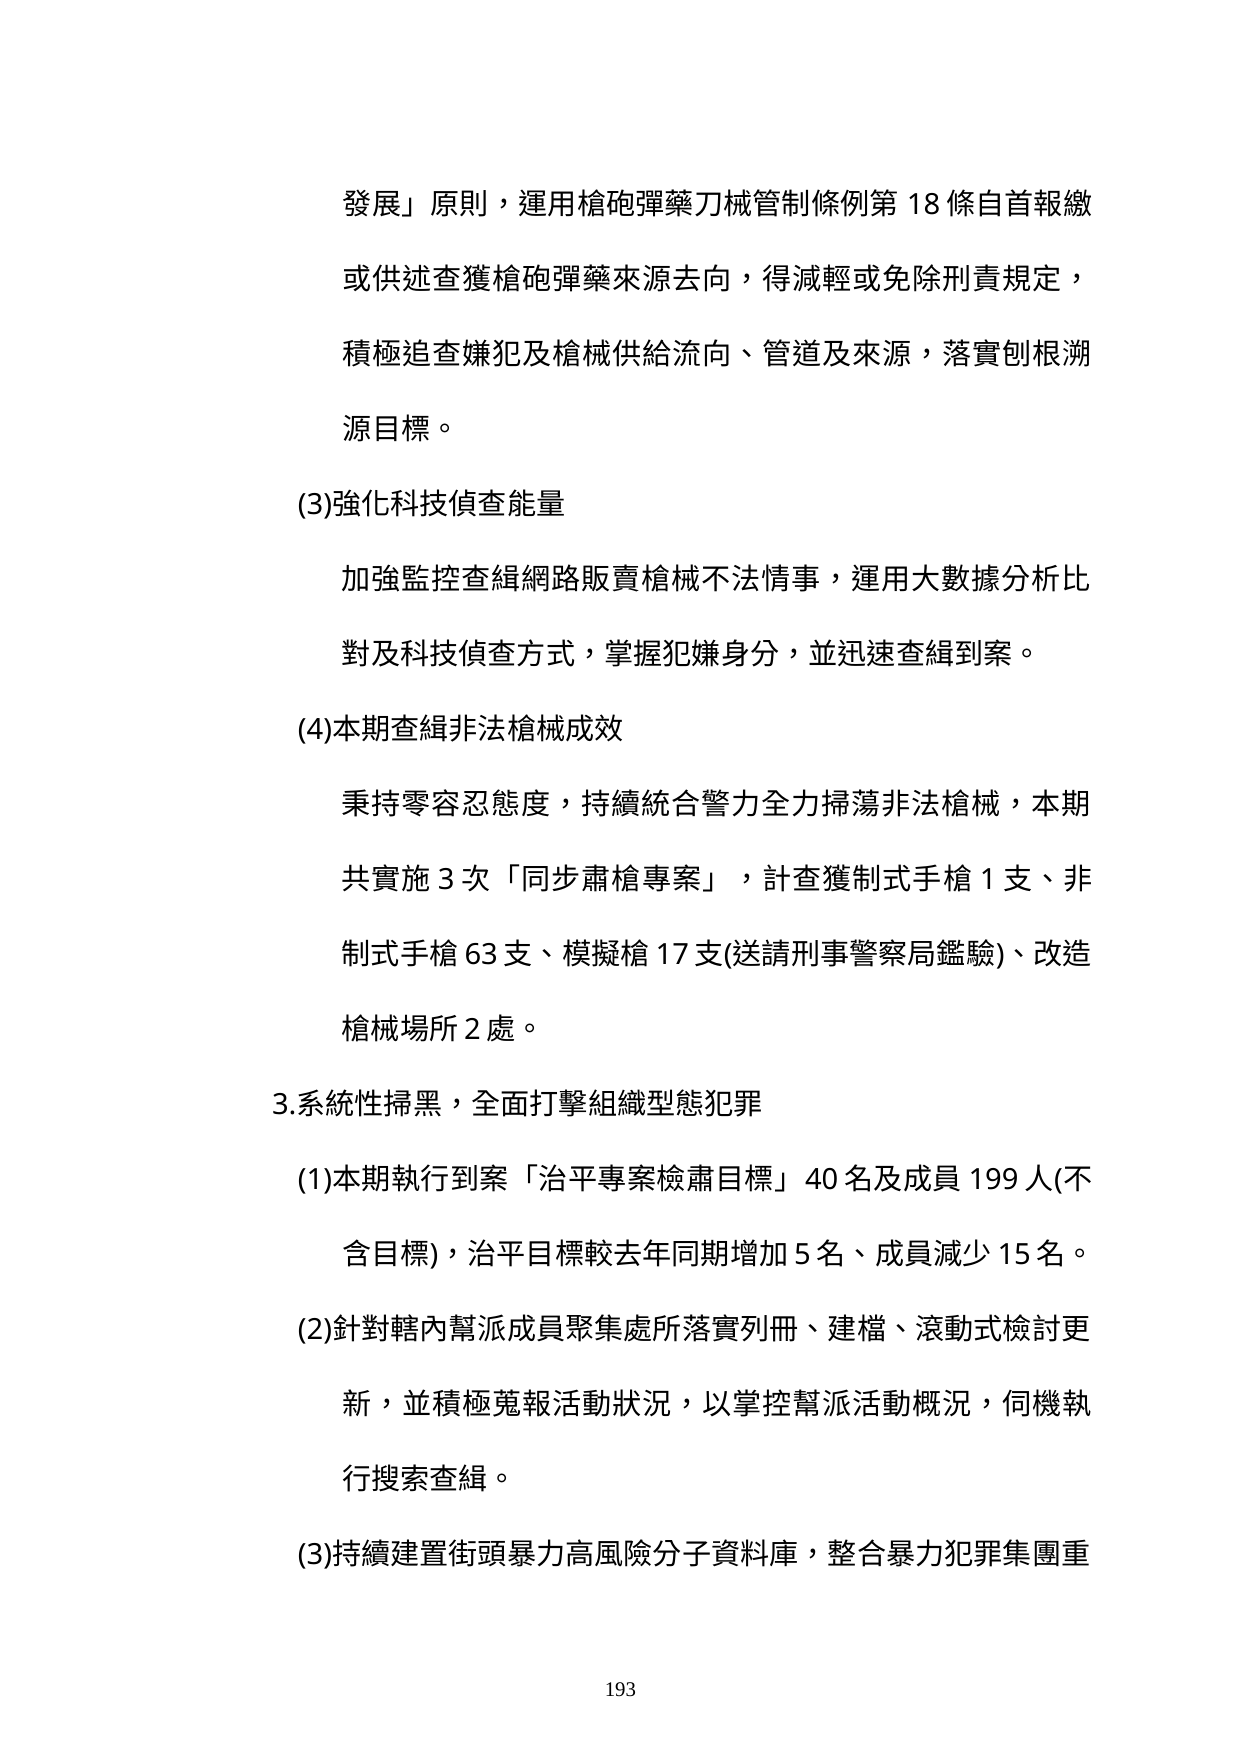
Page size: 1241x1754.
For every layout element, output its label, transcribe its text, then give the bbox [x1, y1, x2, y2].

text 3.系統性掃黑，全面打擊組織型態犯罪 [272, 1064, 1092, 1139]
text (4)本期查緝非法槍械成效 [298, 689, 1092, 764]
text (1)本期執行到案「治平專案檢肅目標」40名及成員199人(不含目標)，治平目標較去年同期增加5名、成員減少15名。 [298, 1139, 1092, 1289]
text (3)持續建置街頭暴力高風險分子資料庫，整合暴力犯罪集團重複涉案事證，就其中多次參與滋事分子來研析為首者及組織架構，朝提報為「治平專案檢肅目標」偵辦，以遏阻幫派分子滋事；另迅速拘捕涉案犯嫌到案，並針對涉嫌聚眾鬥毆者，建請檢察官向法院聲請羈押，或由檢察官裁定限制住居或定期報到等強制處分，積極約制高再犯之虞者防制於機先。本期聚眾鬥毆案件朝治平專案方向偵辦共32件。 [298, 1514, 1092, 1589]
text (3)強化科技偵查能量 [298, 464, 1092, 539]
text 秉持零容忍態度，持續統合警力全力掃蕩非法槍械，本期共實施3次「同步肅槍專案」，計查獲制式手槍1支、非制式手槍63支、模擬槍17支(送請刑事警察局鑑驗)、改造槍械場所2處。 [341, 764, 1092, 1064]
text 加強監控查緝網路販賣槍械不法情事，運用大數據分析比對及科技偵查方式，掌握犯嫌身分，並迅速查緝到案。 [341, 539, 1092, 689]
text 發展」原則，運用槍砲彈藥刀械管制條例第18條自首報繳或供述查獲槍砲彈藥來源去向，得減輕或免除刑責規定，積極追查嫌犯及槍械供給流向、管道及來源，落實刨根溯源目標。 [343, 164, 1092, 464]
text (2)針對轄內幫派成員聚集處所落實列冊、建檔、滾動式檢討更新，並積極蒐報活動狀況，以掌控幫派活動概況，伺機執行搜索查緝。 [298, 1289, 1092, 1514]
